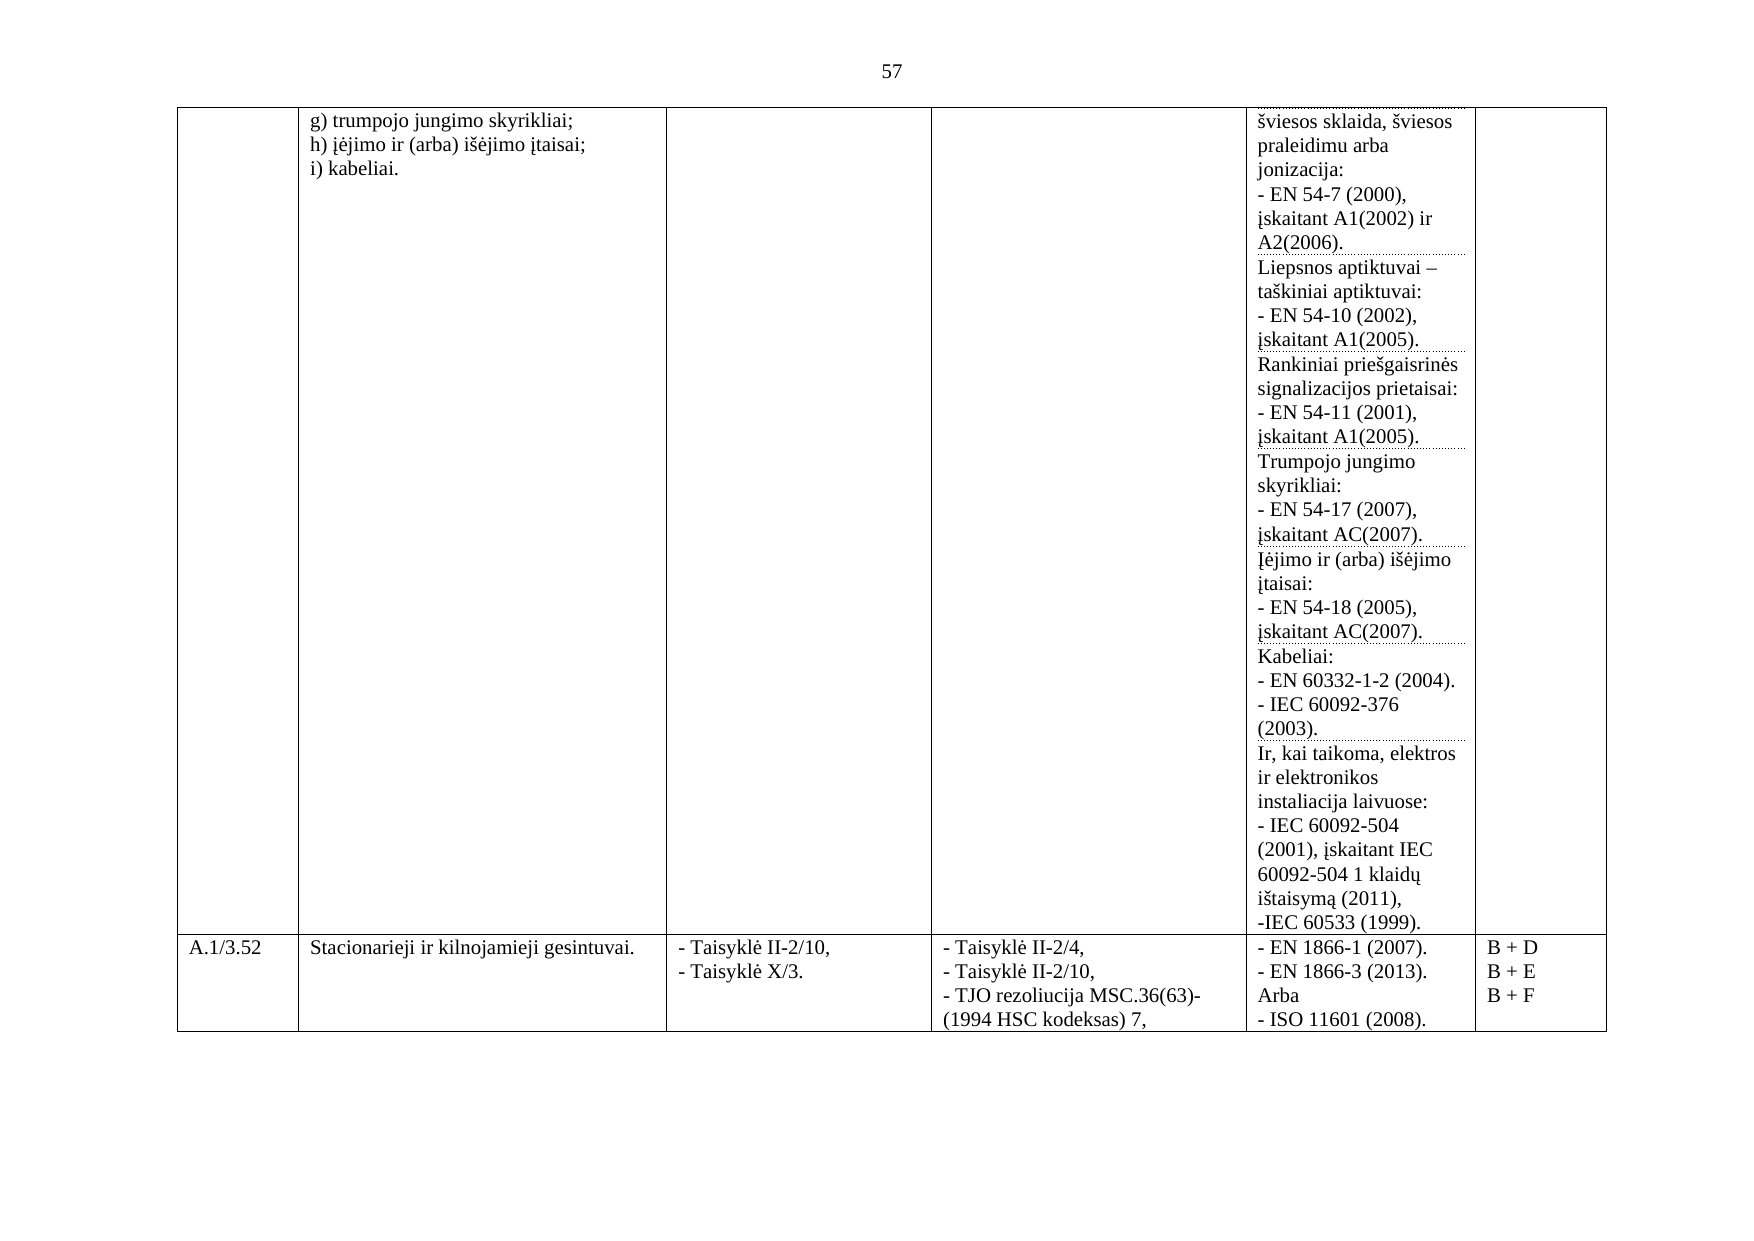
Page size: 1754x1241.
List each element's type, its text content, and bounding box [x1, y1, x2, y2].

table_cell [932, 108, 1246, 934]
table_cell - Taisyklė II-2/10, - Taisyklė X/3. [667, 935, 931, 1031]
table_cell - EN 1866-1 (2007). - EN 1866-3 (2013). Arba - ISO 11601 (2008). [1247, 935, 1475, 1031]
table_cell [1476, 108, 1606, 934]
table_cell [178, 108, 298, 934]
table_cell B + D B + E B + F [1476, 935, 1606, 1031]
table_cell [667, 108, 931, 934]
table_cell g) trumpojo jungimo skyrikliai; h) įėjimo ir (arba) išėjimo įtaisai; i) kabeliai. [299, 108, 666, 934]
table_cell - Taisyklė II-2/4, - Taisyklė II-2/10, - TJO rezoliucija MSC.36(63)-(1994 HSC kodeksas) 7, [932, 935, 1246, 1031]
table_cell Stacionarieji ir kilnojamieji gesintuvai. [299, 935, 666, 1031]
table_cell šviesos sklaida, šviesos praleidimu arba jonizacija: - EN 54-7 (2000), įskaitant A1(2002) ir A2(2006). Liepsnos aptiktuvai – taškiniai aptiktuvai: - EN 54-10 (2002), įskaitant A1(2005). Rankiniai priešgaisrinės signalizacijos prietaisai: - EN 54-11 (2001), įskaitant A1(2005). Trumpojo jungimo skyrikliai: - EN 54-17 (2007), įskaitant AC(2007). Įėjimo ir (arba) išėjimo įtaisai: - EN 54-18 (2005), įskaitant AC(2007). Kabeliai: - EN 60332-1-2 (2004). - IEC 60092-376 (2003). Ir, kai taikoma, elektros ir elektronikos instaliacija laivuose: - IEC 60092-504 (2001), įskaitant IEC 60092-504 1 klaidų ištaisymą (2011), -IEC 60533 (1999). [1247, 108, 1475, 934]
table_cell A.1/3.52 [178, 935, 298, 1031]
